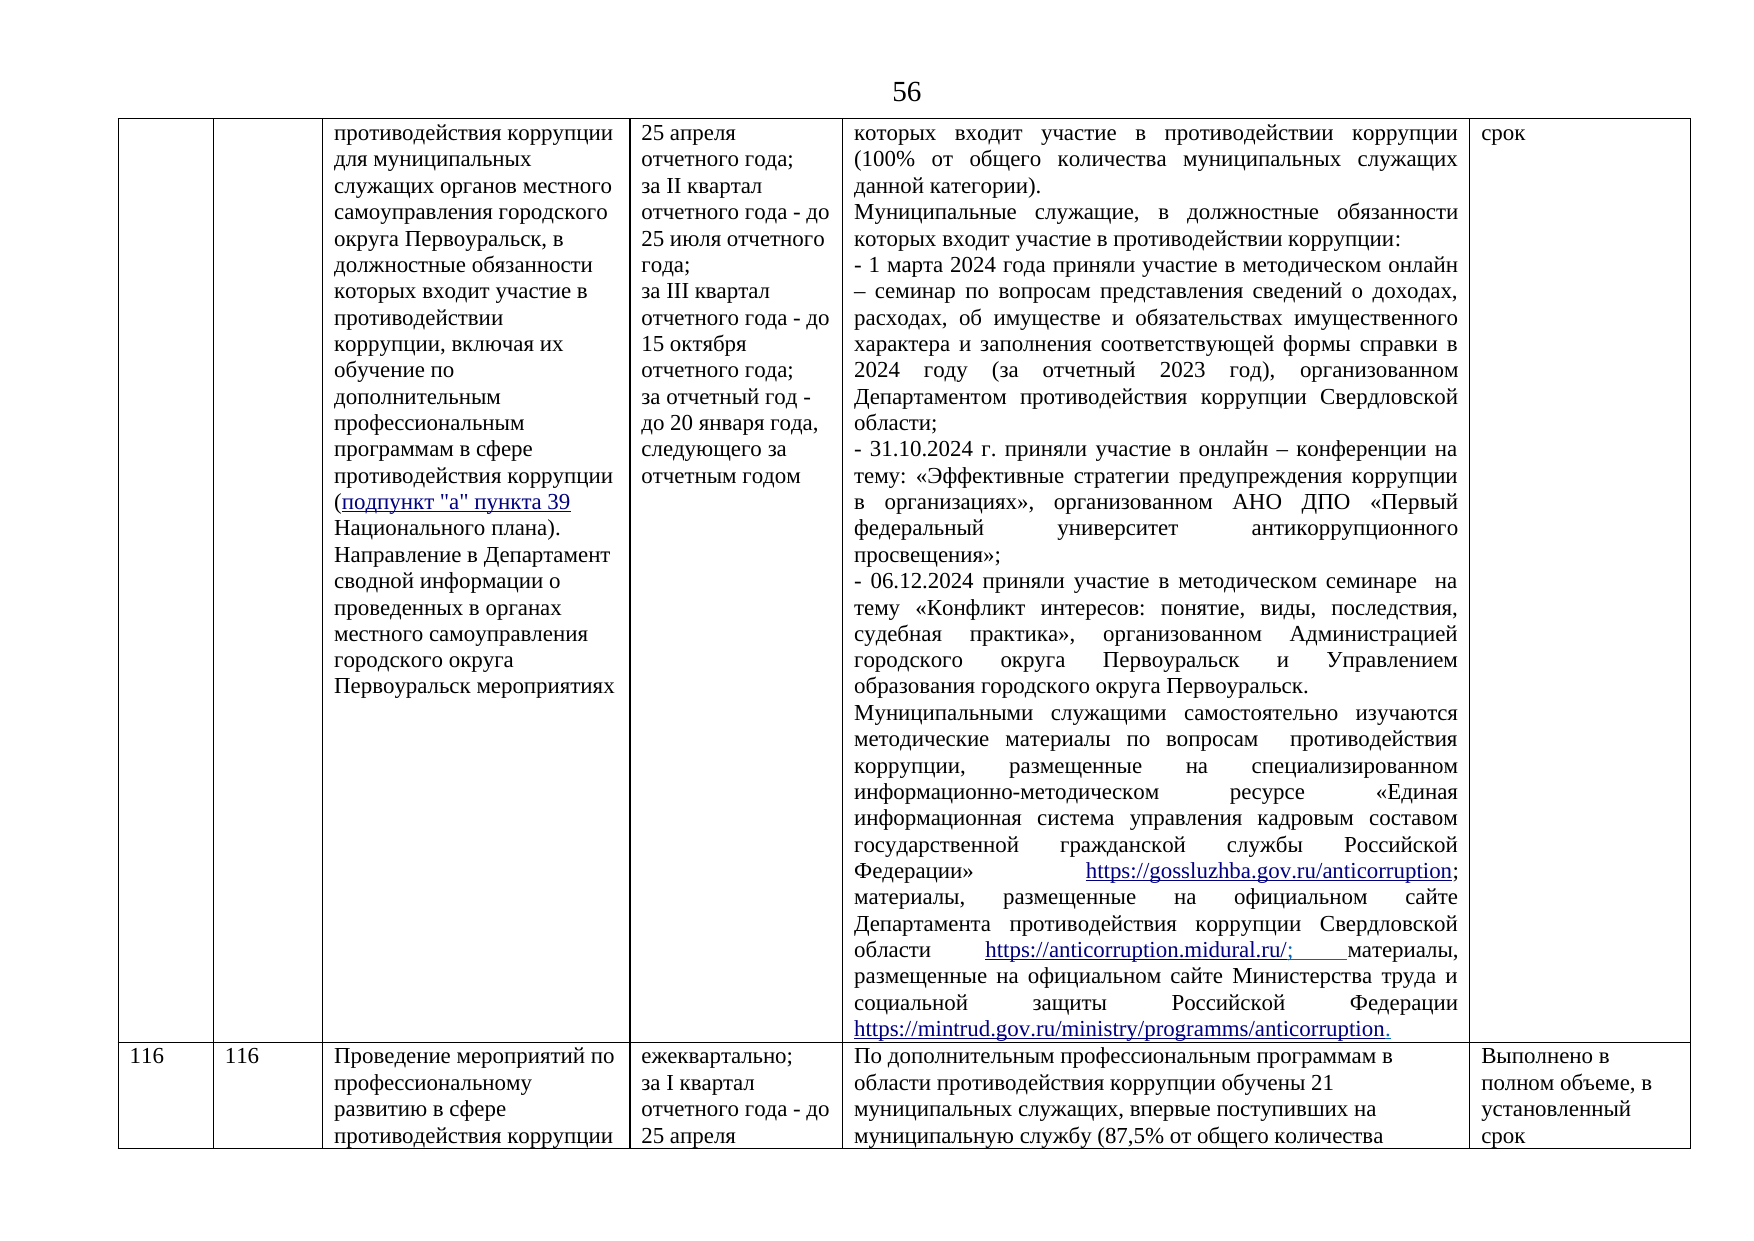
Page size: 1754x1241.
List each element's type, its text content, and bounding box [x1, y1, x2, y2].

table_cell противодействия коррупции для муниципальных служащих органов местного самоуправления городского округа Первоуральск, в должностные обязанности которых входит участие в противодействии коррупции, включая их обучение по дополнительным профессиональным программам в сфере противодействия коррупции (подпункт "а" пункта 39 Национального плана). Направление в Департамент сводной информации о проведенных в органах местного самоуправления городского округа Первоуральск мероприятиях [323, 119, 629, 1042]
table_cell ежеквартально; за I квартал отчетного года - до 25 апреля [631, 1043, 842, 1148]
table_cell [1691, 118, 1696, 1042]
table_cell Проведение мероприятий по профессиональному развитию в сфере противодействия коррупции [323, 1043, 629, 1148]
table_cell [1691, 1042, 1696, 1148]
table_cell которых входит участие в противодействии коррупции (100% от общего количества муниципальных служащих данной категории). Муниципальные служащие, в должностные обязанности которых входит участие в противодействии коррупции: - 1 марта 2024 года приняли участие в методическом онлайн – семинар по вопросам представления сведений о доходах, расходах, об имуществе и обязательствах имущественного характера и заполнения соответствующей формы справки в 2024 году (за отчетный 2023 год), организованном Департаментом противодействия коррупции Свердловской области; - 31.10.2024 г. приняли участие в онлайн – конференции на тему: «Эффективные стратегии предупреждения коррупции в организациях», организованном АНО ДПО «Первый федеральный университет антикоррупционного просвещения»; - 06.12.2024 приняли участие в методическом семинаре на тему «Конфликт интересов: понятие, виды, последствия, судебная практика», организованном Администрацией городского округа Первоуральск и Управлением образования городского округа Первоуральск. Муниципальными служащими самостоятельно изучаются методические материалы по вопросам противодействия коррупции, размещенные на специализированном информационно-методическом ресурсе «Единая информационная система управления кадровым составом государственной гражданской службы Российской Федерации» https://gossluzhba.gov.ru/anticorruption; материалы, размещенные на официальном сайте Департамента противодействия коррупции Свердловской области https://anticorruption.midural.ru/; материалы, размещенные на официальном сайте Министерства труда и социальной защиты Российской Федерации https://mintrud.gov.ru/ministry/programms/anticorruption. [843, 119, 1469, 1042]
table_cell 116 [214, 1043, 322, 1148]
table_cell По дополнительным профессиональным программам в области противодействия коррупции обучены 21 муниципальных служащих, впервые поступивших на муниципальную службу (87,5% от общего количества [843, 1043, 1469, 1148]
table_cell 116 [119, 1043, 213, 1148]
table_cell 25 апреля отчетного года; за II квартал отчетного года - до 25 июля отчетного года; за III квартал отчетного года - до 15 октября отчетного года; за отчетный год - до 20 января года, следующего за отчетным годом [631, 119, 842, 1042]
table_cell [214, 119, 322, 1042]
table_cell Выполнено в полном объеме, в установленный срок [1470, 1043, 1690, 1148]
table_cell [119, 119, 213, 1042]
table_cell срок [1470, 119, 1690, 1042]
